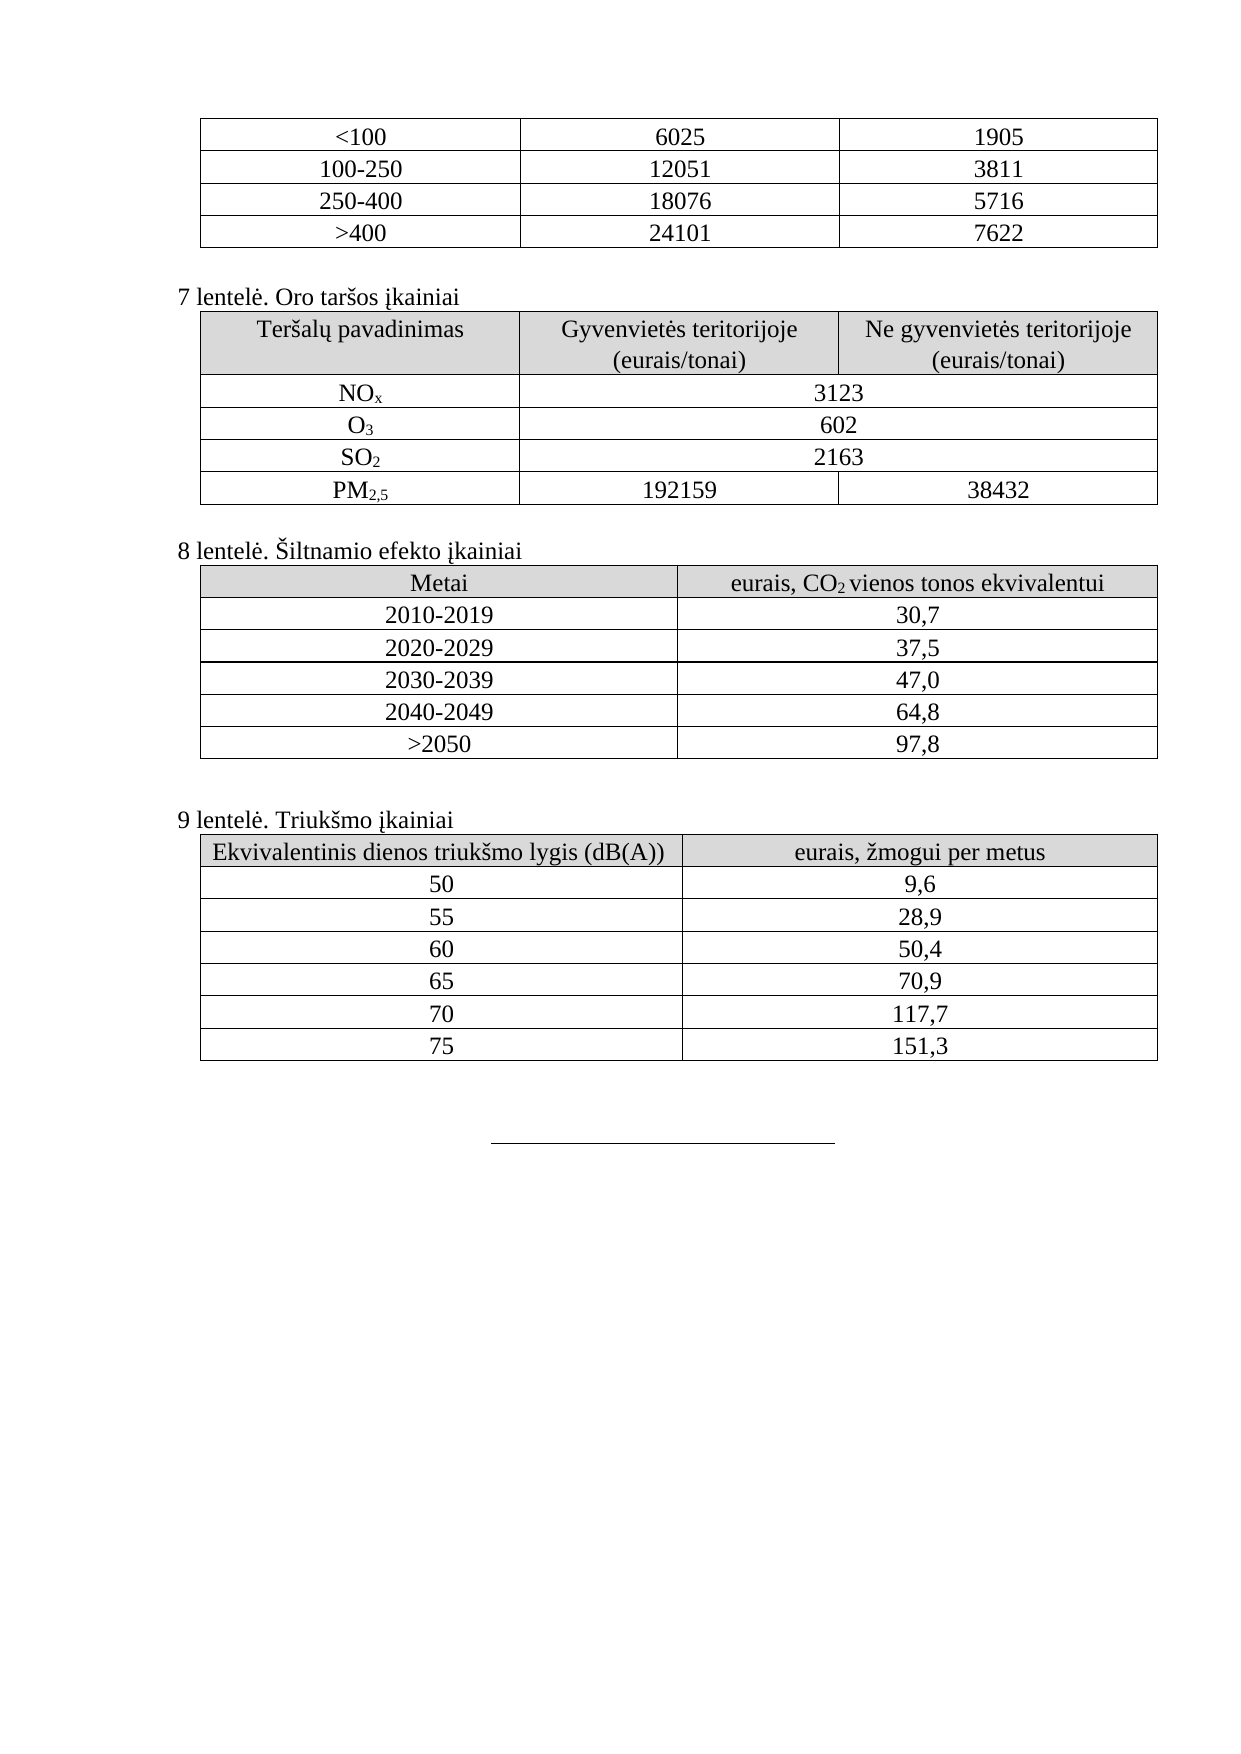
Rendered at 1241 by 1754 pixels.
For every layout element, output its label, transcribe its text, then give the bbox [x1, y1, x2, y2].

table_cell 117,7 [683, 996, 1157, 1027]
table_header Ne gyvenvietės teritorijoje (eurais/tonai) [839, 312, 1157, 374]
table_cell >2050 [201, 727, 677, 758]
table_header Ekvivalentinis dienos triukšmo lygis (dB(A)) [201, 835, 682, 866]
table_cell 100-250 [201, 151, 520, 183]
table_cell 12051 [521, 151, 839, 183]
table_cell 602 [520, 408, 1157, 439]
table_cell 50,4 [683, 932, 1157, 963]
table_cell 60 [201, 932, 682, 963]
table_header eurais, CO2 vienos tonos ekvivalentui [678, 566, 1157, 597]
table_cell 70 [201, 996, 682, 1027]
text 9 lentelė. Triukšmo įkainiai [177, 802, 1181, 834]
table_header eurais, žmogui per metus [683, 835, 1157, 866]
text 7 lentelė. Oro taršos įkainiai [177, 279, 1181, 311]
table_cell 2010-2019 [201, 598, 677, 629]
table_cell 55 [201, 899, 682, 931]
table_cell 7622 [840, 216, 1157, 247]
table_cell 37,5 [678, 630, 1157, 661]
table_cell 97,8 [678, 727, 1157, 758]
table_cell 250-400 [201, 184, 520, 215]
table_cell 3811 [840, 151, 1157, 183]
text 8 lentelė. Šiltnamio efekto įkainiai [177, 533, 1181, 564]
table_cell 5716 [840, 184, 1157, 215]
table_cell >400 [201, 216, 520, 247]
table_cell 47,0 [678, 663, 1157, 694]
table_cell 50 [201, 867, 682, 898]
table_cell 28,9 [683, 899, 1157, 931]
table_cell 2040-2049 [201, 695, 677, 726]
table_cell SO2 [201, 440, 519, 471]
table_header Teršalų pavadinimas [201, 312, 519, 374]
table_cell 24101 [521, 216, 839, 247]
table_cell 6025 [521, 119, 839, 150]
table_header Gyvenvietės teritorijoje (eurais/tonai) [520, 312, 838, 374]
table_header Metai [201, 566, 677, 597]
table_cell 65 [201, 964, 682, 995]
table_cell 30,7 [678, 598, 1157, 629]
table_cell <100 [201, 119, 520, 150]
table_cell O3 [201, 408, 519, 439]
table_cell 151,3 [683, 1029, 1157, 1060]
table_cell 38432 [839, 472, 1157, 503]
table_cell 64,8 [678, 695, 1157, 726]
table_cell 70,9 [683, 964, 1157, 995]
table_cell 2030-2039 [201, 663, 677, 694]
table_cell 1905 [840, 119, 1157, 150]
table_cell 2020-2029 [201, 630, 677, 661]
table_cell 75 [201, 1029, 682, 1060]
table_cell NOx [201, 375, 519, 407]
table_cell 2163 [520, 440, 1157, 471]
table_cell 3123 [520, 375, 1157, 407]
table_cell 18076 [521, 184, 839, 215]
table_cell 192159 [520, 472, 838, 503]
table_cell 9,6 [683, 867, 1157, 898]
table_cell PM2,5 [201, 472, 519, 503]
